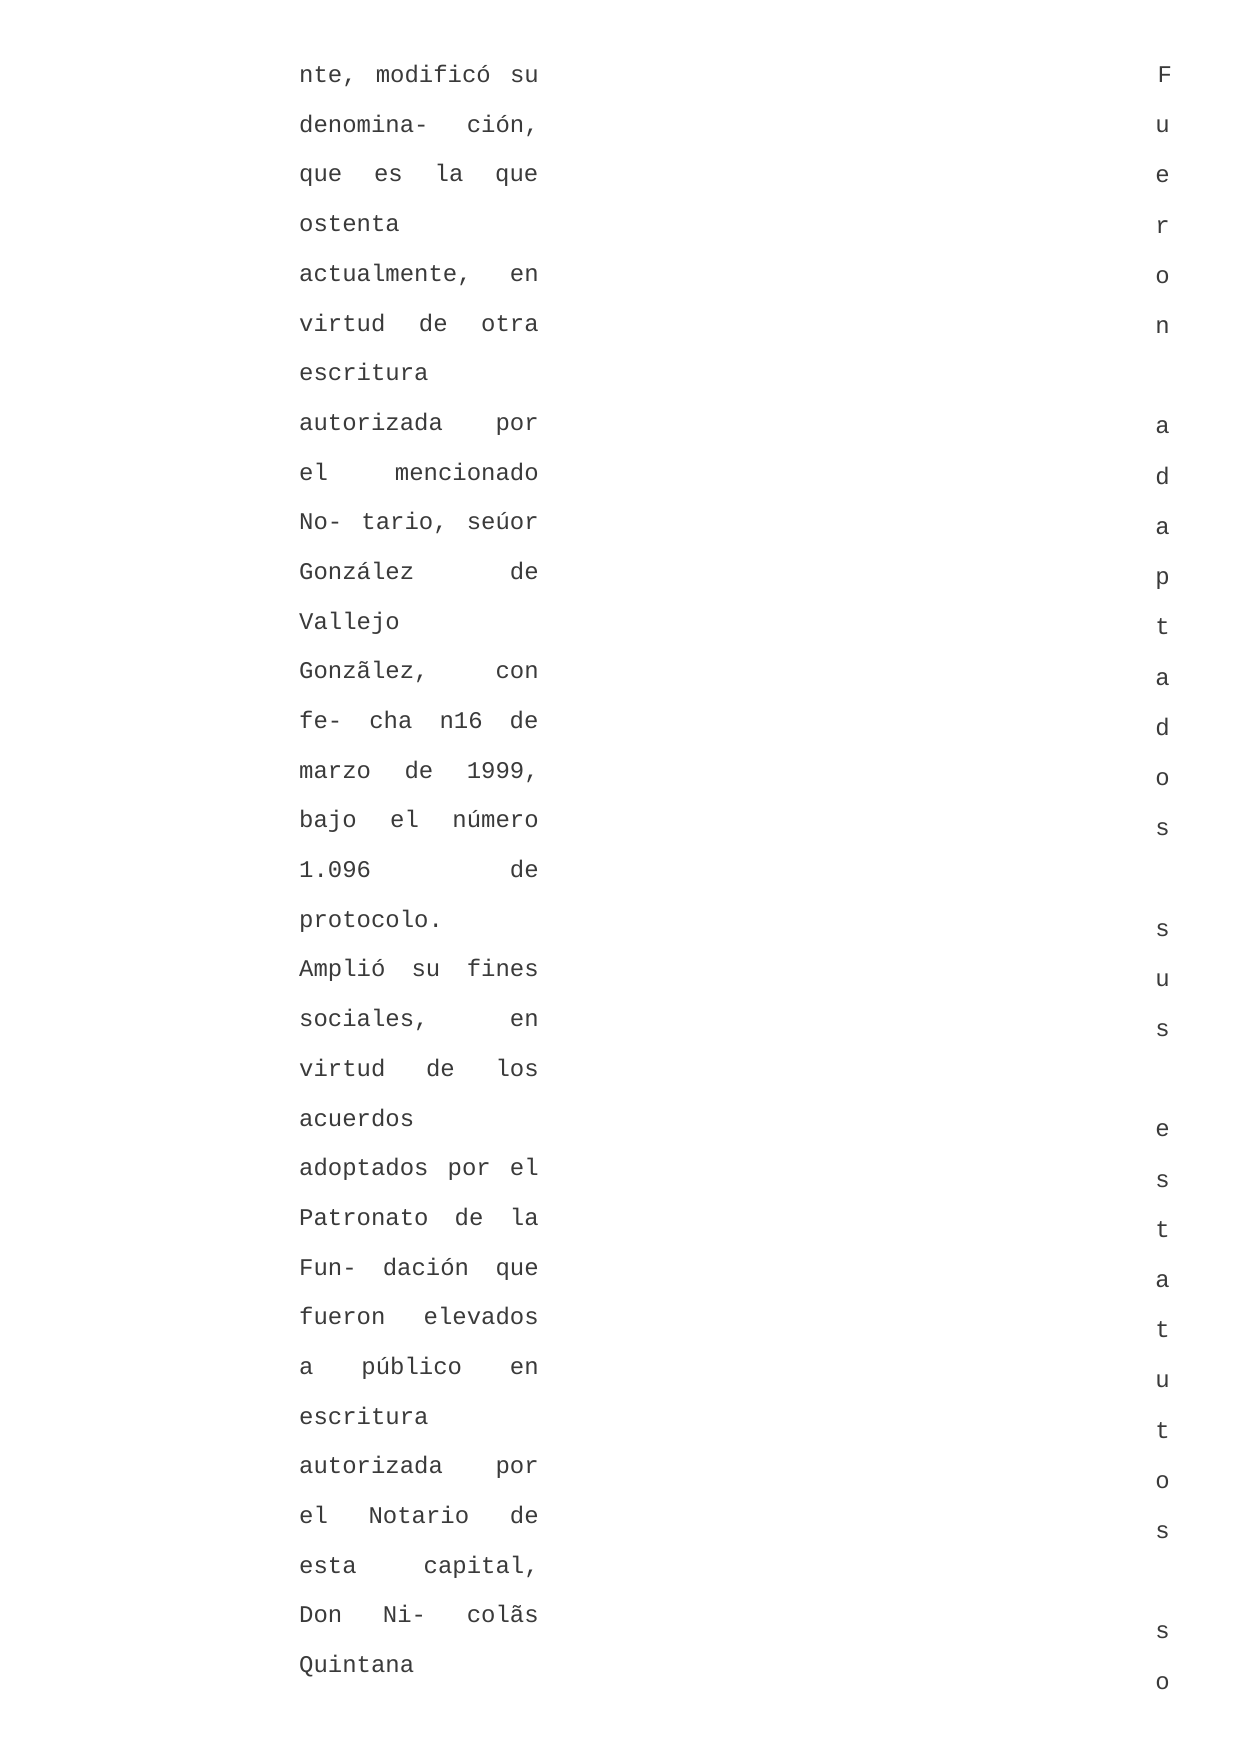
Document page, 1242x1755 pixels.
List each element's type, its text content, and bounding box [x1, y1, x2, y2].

text de ’protocolo. Posteriormente, modificó su denomina- ción, que es la que ostenta actualmente, en virtud de otra escritura autorizada por el mencionado No- tario, seúor González de Vallejo Gonzãlez, con fe- cha n16 de marzo de 1999, bajo el número 1.096 de protocolo. Amplió su fines sociales, en virtud de los acuerdos adoptados por el Patronato de la Fun- dación que fueron elevados a público en escritura autorizada por el Notario de esta capital, Don Ni- colãs Quintana Plasencia, como sustituto y para el protocolo de su compaúero de igual residencia, Don Fernando González de Vallejo González, el dia 16 de febrero de 2009, con el número 470 de protocolo. -- [298, 62, 538, 1680]
